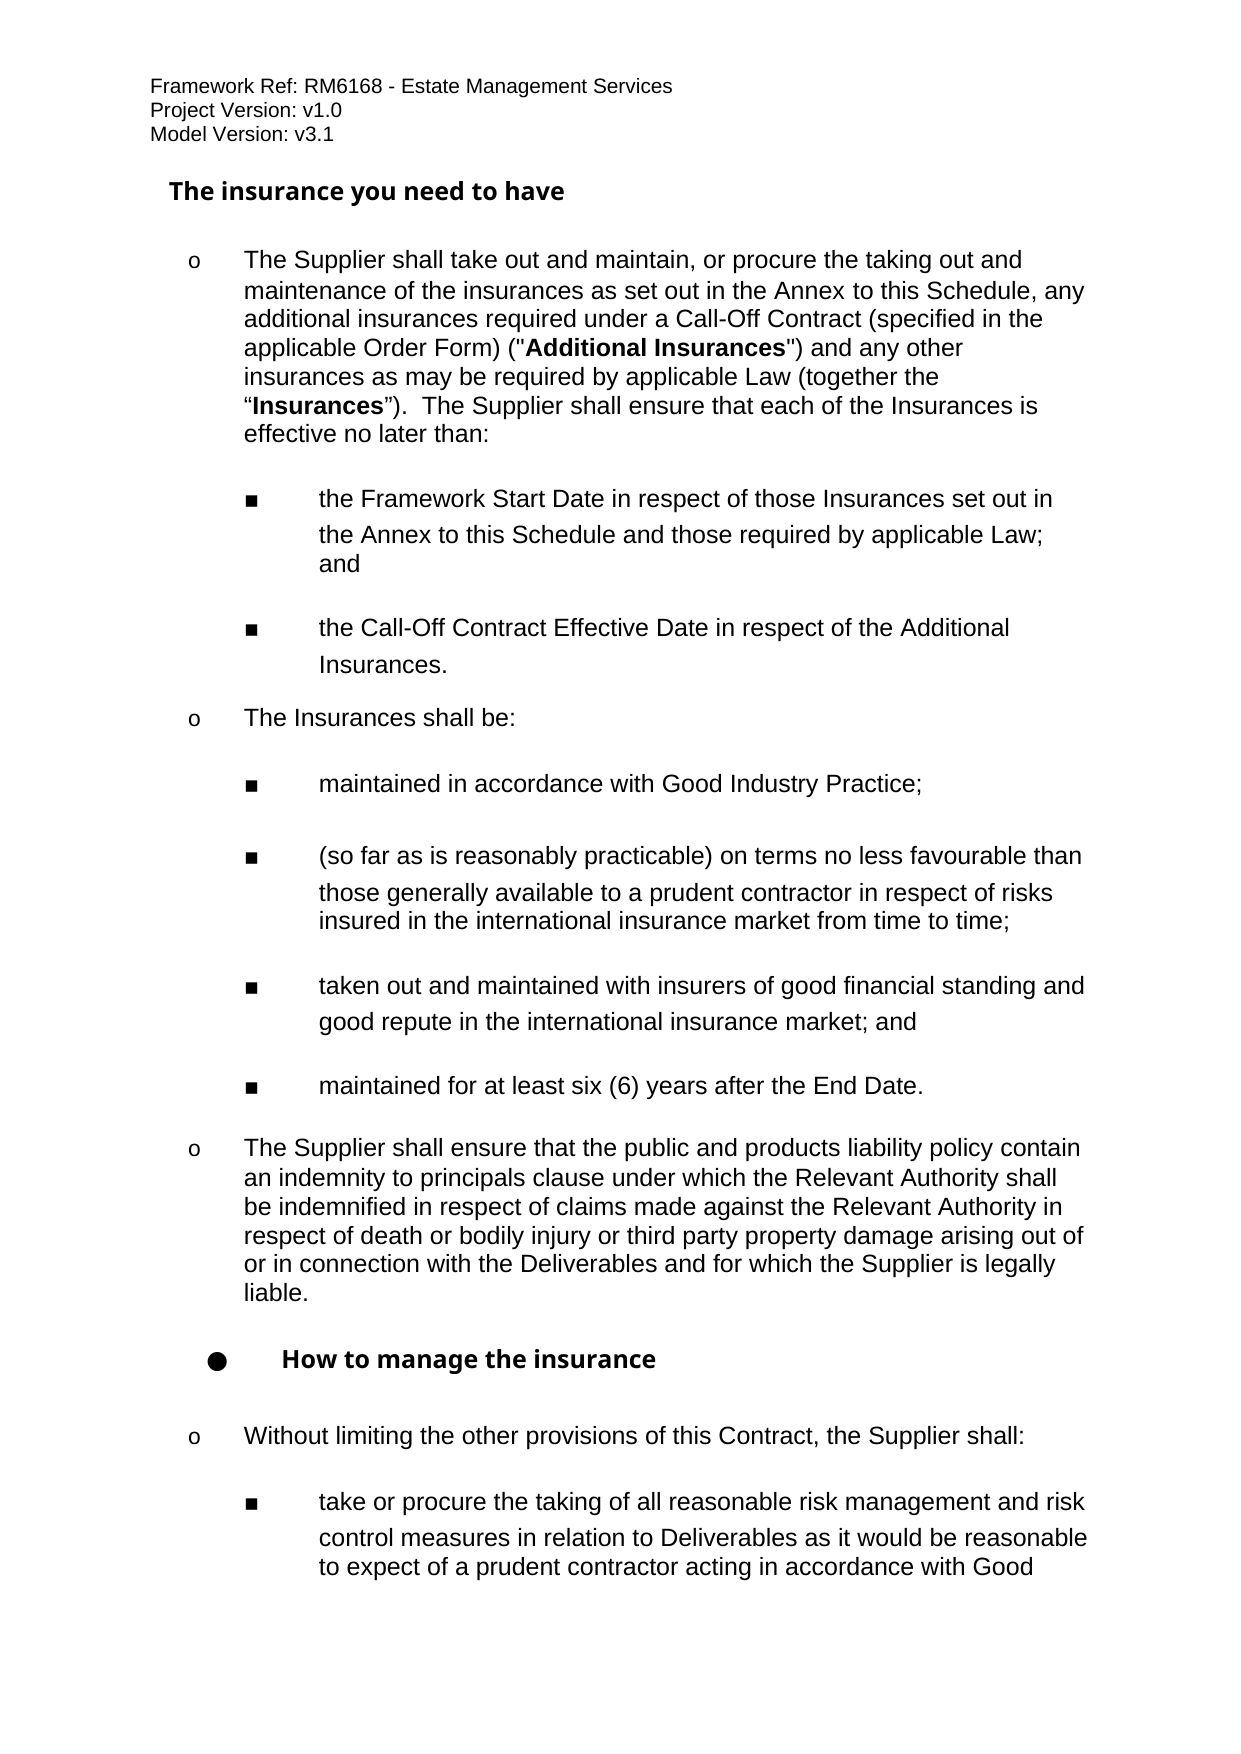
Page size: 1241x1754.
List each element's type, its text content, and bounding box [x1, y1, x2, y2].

list The Supplier shall take out and maintain, or procure the taking out and maintenance of the insurances as set out in the Annex to this Schedule, any additional insurances required under a Call-Off Contract (specified in the applicable Order Form) ("Additional Insurances") and any other insurances as may be required by applicable Law (together the “Insurances”). The Supplier shall ensure that each of the Insurances is effective no later than: [187, 245, 1090, 448]
list maintained in accordance with Good Industry Practice; [244, 759, 1090, 806]
list The Insurances shall be: [187, 703, 1090, 734]
list The Supplier shall ensure that the public and products liability policy contain an indemnity to principals clause under which the Relevant Authority shall be indemnified in respect of claims made against the Relevant Authority in respect of death or bodily injury or third party property damage arising out of or in connection with the Deliverables and for which the Supplier is legally liable. [187, 1133, 1090, 1307]
list take or procure the taking of all reasonable risk management and risk control measures in relation to Deliverables as it would be reasonable to expect of a prudent contractor acting in accordance with Good [244, 1476, 1090, 1580]
list How to manage the insurance [206, 1332, 1090, 1383]
list the Call-Off Contract Effective Date in respect of the Additional Insurances. [244, 603, 1090, 678]
list the Framework Start Date in respect of those Insurances set out in the Annex to this Schedule and those required by applicable Law; and [244, 473, 1090, 578]
list maintained for at least six (6) years after the End Date. [244, 1061, 1090, 1108]
list Without limiting the other provisions of this Contract, the Supplier shall: [187, 1421, 1090, 1451]
text The insurance you need to have [169, 174, 1090, 208]
list taken out and maintained with insurers of good financial standing and good repute in the international insurance market; and [244, 960, 1090, 1036]
list (so far as is reasonably practicable) on terms no less favourable than those generally available to a prudent contractor in respect of risks insured in the international insurance market from time to time; [244, 831, 1090, 935]
